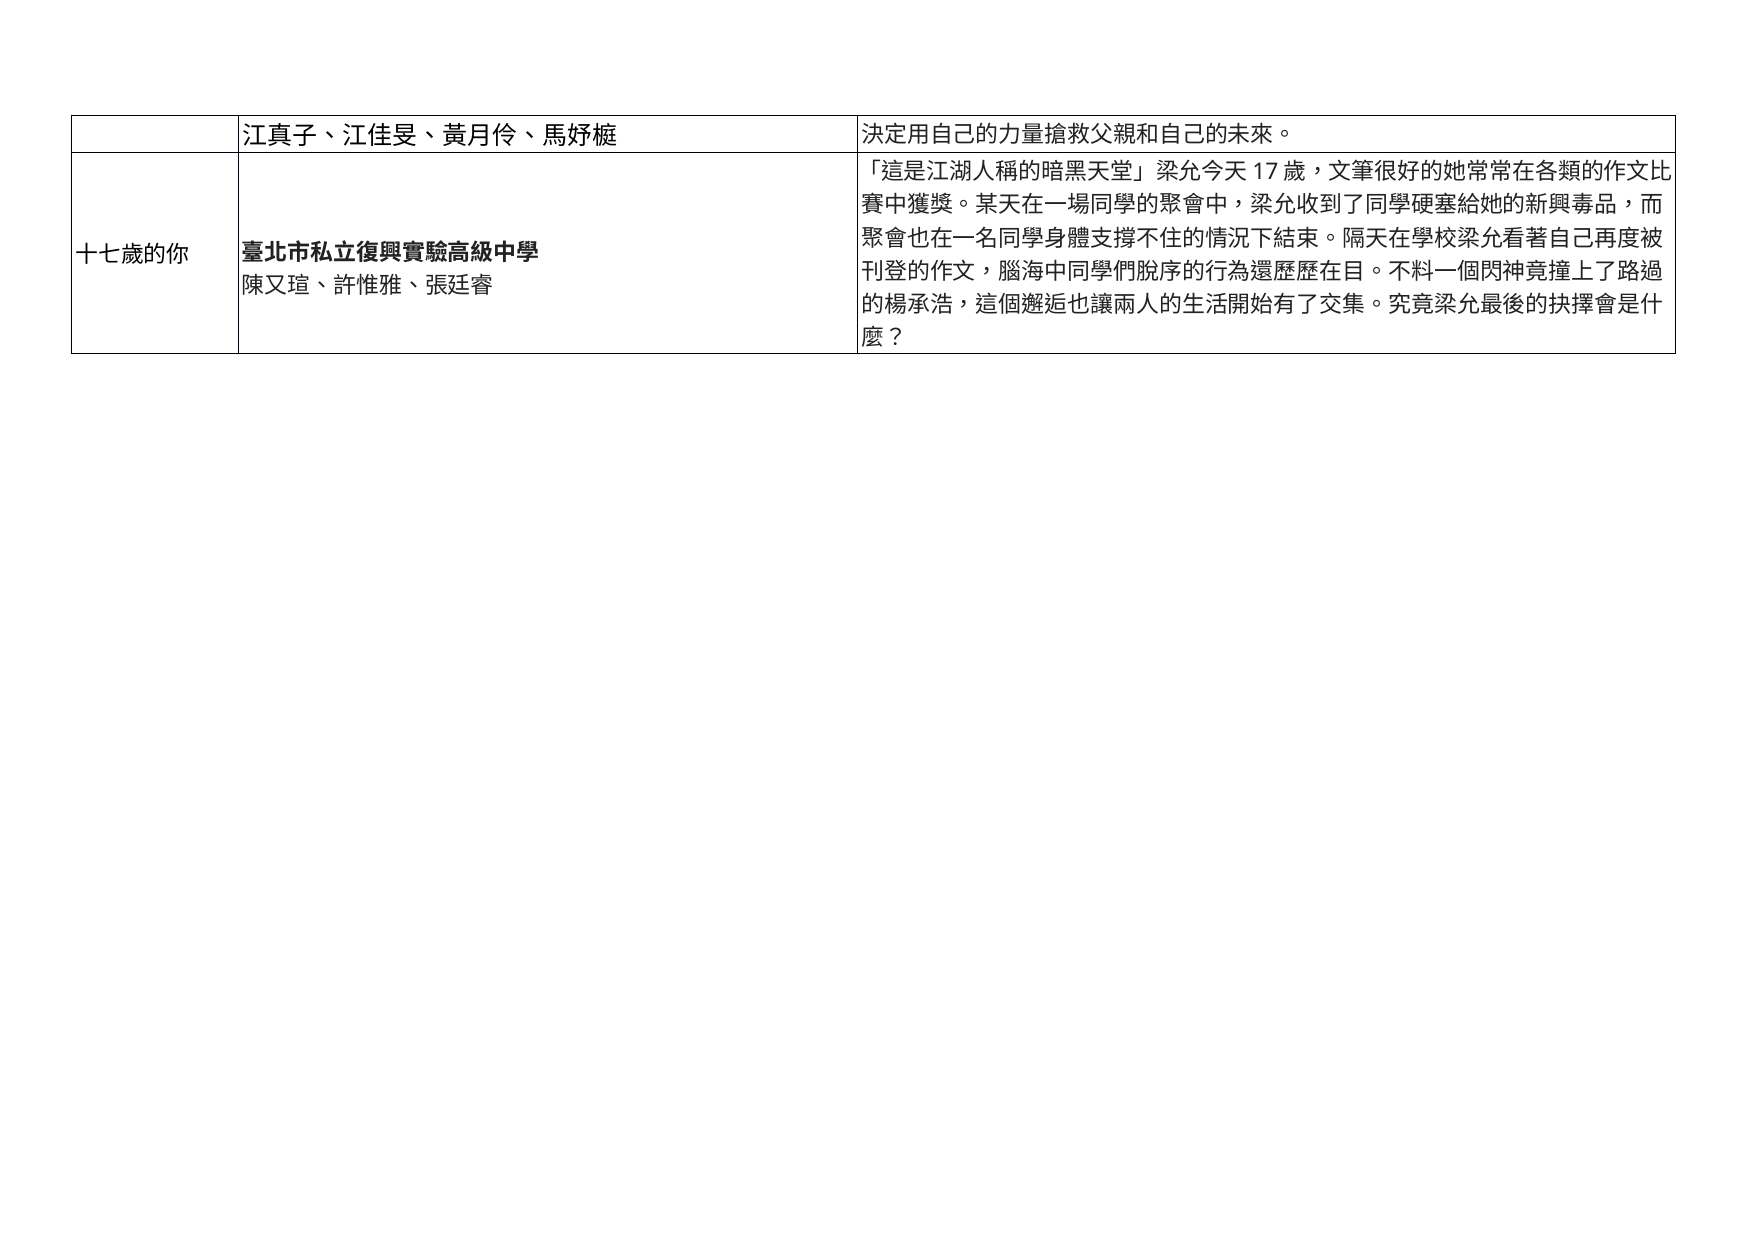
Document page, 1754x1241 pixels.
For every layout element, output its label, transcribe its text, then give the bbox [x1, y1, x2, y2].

table_cell 臺北市私立復興實驗高級中學 陳又瑄、許惟雅、張廷睿 [239, 153, 857, 352]
table_cell 「這是江湖人稱的暗黑天堂」梁允今天17歲，文筆很好的她常常在各類的作文比賽中獲獎。某天在一場同學的聚會中，梁允收到了同學硬塞給她的新興毒品，而聚會也在一名同學身體支撐不住的情況下結束。隔天在學校梁允看著自己再度被刊登的作文，腦海中同學們脫序的行為還歷歷在目。不料一個閃神竟撞上了路過的楊承浩，這個邂逅也讓兩人的生活開始有了交集。究竟梁允最後的抉擇會是什麼？ [858, 153, 1675, 352]
table_cell 決定用自己的力量搶救父親和自己的未來。 [858, 116, 1675, 152]
table_cell 江真子、江佳旻、黃月伶、馬妤榳 [239, 116, 857, 152]
table_cell [72, 116, 238, 152]
table_cell 十七歲的你 [72, 153, 238, 352]
